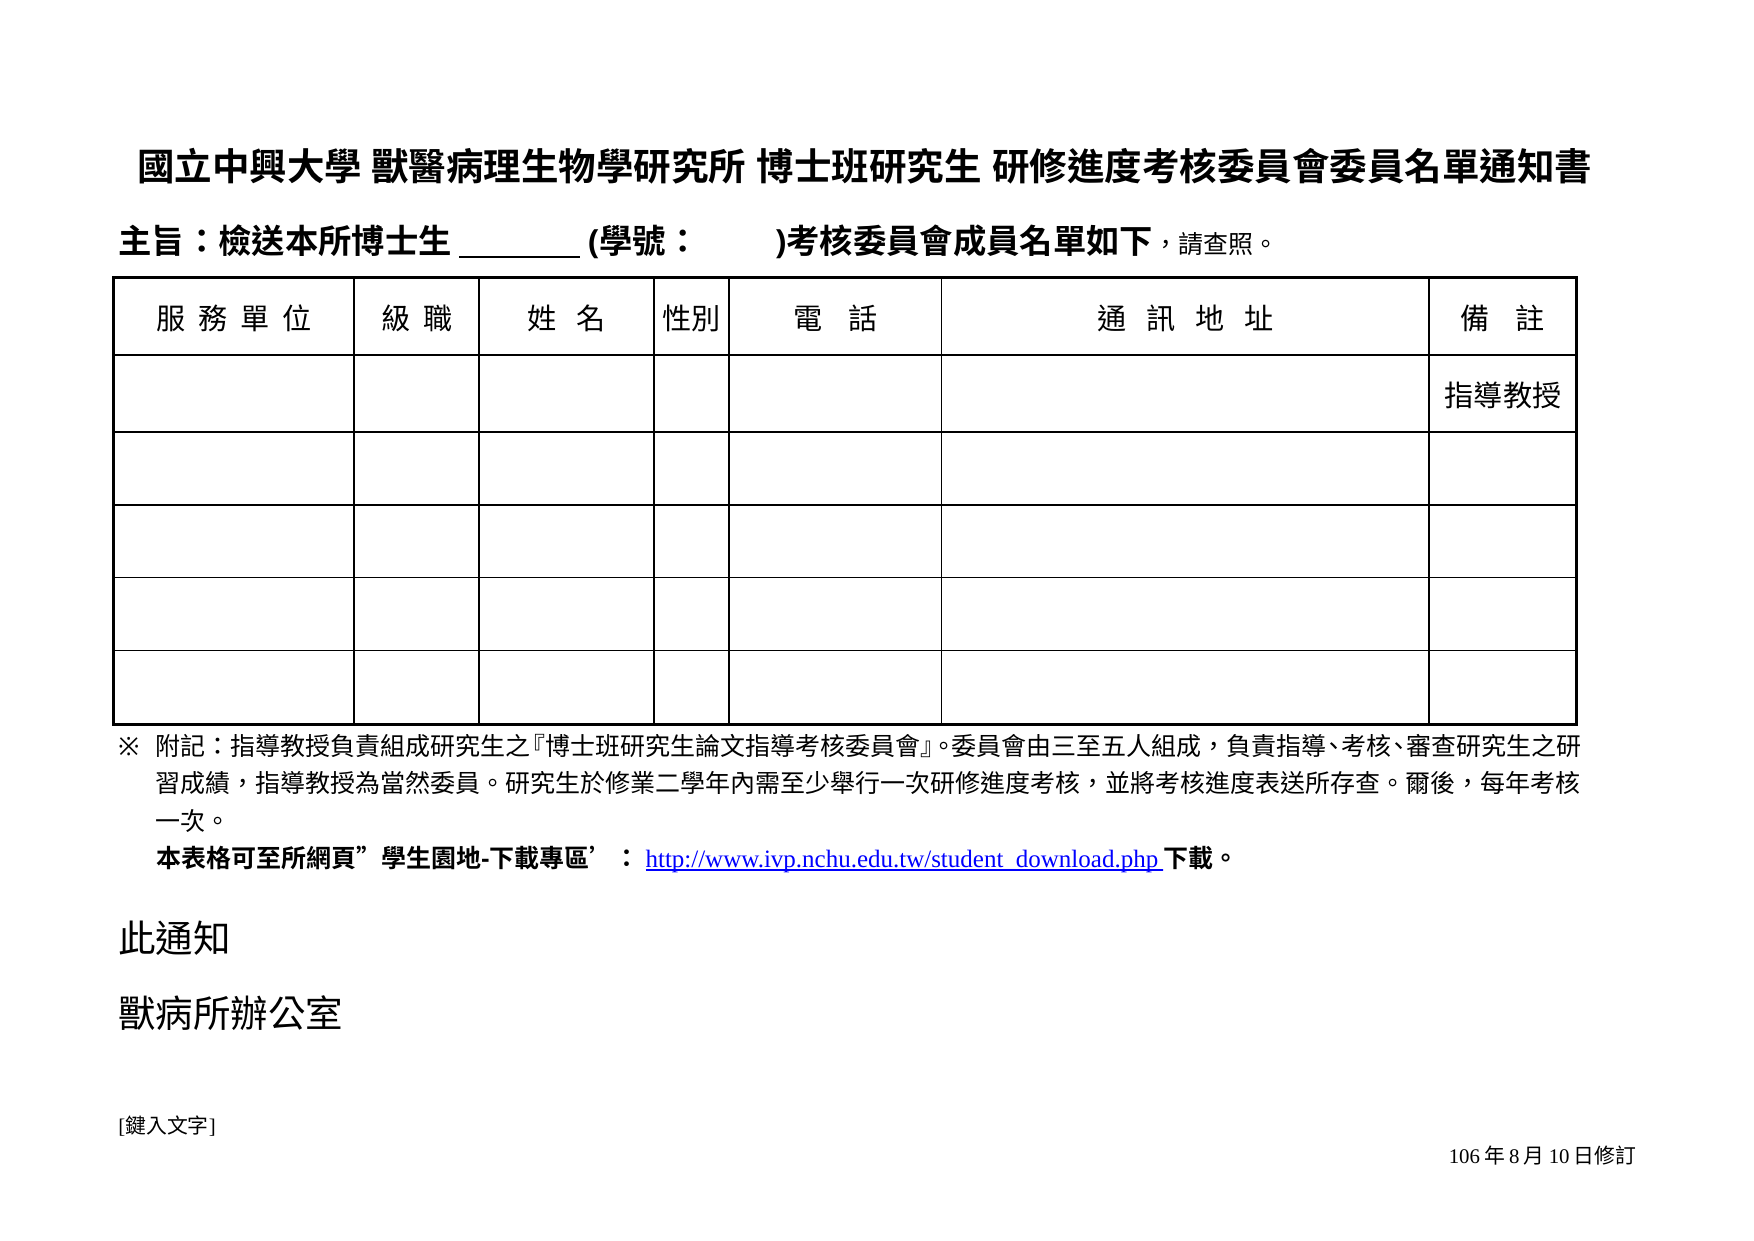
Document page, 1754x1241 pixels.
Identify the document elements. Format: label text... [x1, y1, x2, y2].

table_cell [1430, 578, 1575, 650]
table_cell [730, 356, 941, 431]
table_cell [942, 356, 1428, 431]
list 附記：指導教授負責組成研究生之『博士班研究生論文指導考核委員會』。委員會由三至五人組成，負責指導、考核、審查研究生之研習成績，指導教授為當然委員。研究生於修業二學年內需至少舉行一次研修進度考核，並將考核進度表送所存查。爾後，每年考核一次。 [118, 726, 1581, 838]
table_cell [115, 578, 353, 650]
table_cell [942, 651, 1428, 723]
table_cell [942, 433, 1428, 504]
table_header 電 話 [730, 279, 941, 354]
table_cell [730, 506, 941, 577]
table_cell [1430, 506, 1575, 577]
table_cell [1430, 433, 1575, 504]
table_cell [115, 506, 353, 577]
table_cell [355, 506, 478, 577]
table_cell [655, 651, 728, 723]
table_cell [480, 651, 653, 723]
table_cell [942, 578, 1428, 650]
table_cell [480, 506, 653, 577]
text 獸病所辦公室 [118, 973, 1636, 1048]
text 本表格可至所網頁”學生園地-下載專區’： http://www.ivp.nchu.edu.tw/student_download.php下載。 [119, 838, 1636, 876]
table_cell [480, 578, 653, 650]
table_header 級 職 [355, 279, 478, 354]
table_cell [115, 651, 353, 723]
text 國立中興大學 獸醫病理生物學研究所 博士班研究生 研修進度考核委員會委員名單通知書 [118, 126, 1636, 201]
table_cell [1430, 651, 1575, 723]
table_cell [730, 651, 941, 723]
table_cell [730, 578, 941, 650]
table_header 姓 名 [480, 279, 653, 354]
table_header 服 務 單 位 [115, 279, 353, 354]
table_cell [480, 356, 653, 431]
table_cell [355, 651, 478, 723]
table_cell [115, 356, 353, 431]
table_cell [942, 506, 1428, 577]
table_header 性別 [655, 279, 728, 354]
table_cell [655, 506, 728, 577]
table_cell [355, 356, 478, 431]
text 主旨：檢送本所博士生 (學號： )考核委員會成員名單如下，請查照。 [118, 201, 1636, 276]
table_header 通 訊 地 址 [942, 279, 1428, 354]
table_cell [730, 433, 941, 504]
table_cell [115, 433, 353, 504]
table_cell [355, 433, 478, 504]
table_cell [655, 356, 728, 431]
table_cell [655, 433, 728, 504]
table_header 備 註 [1430, 279, 1575, 354]
table_cell [655, 578, 728, 650]
text 此通知 [118, 898, 1636, 973]
table_cell [355, 578, 478, 650]
table_cell 指導教授 [1430, 356, 1575, 431]
table_cell [480, 433, 653, 504]
